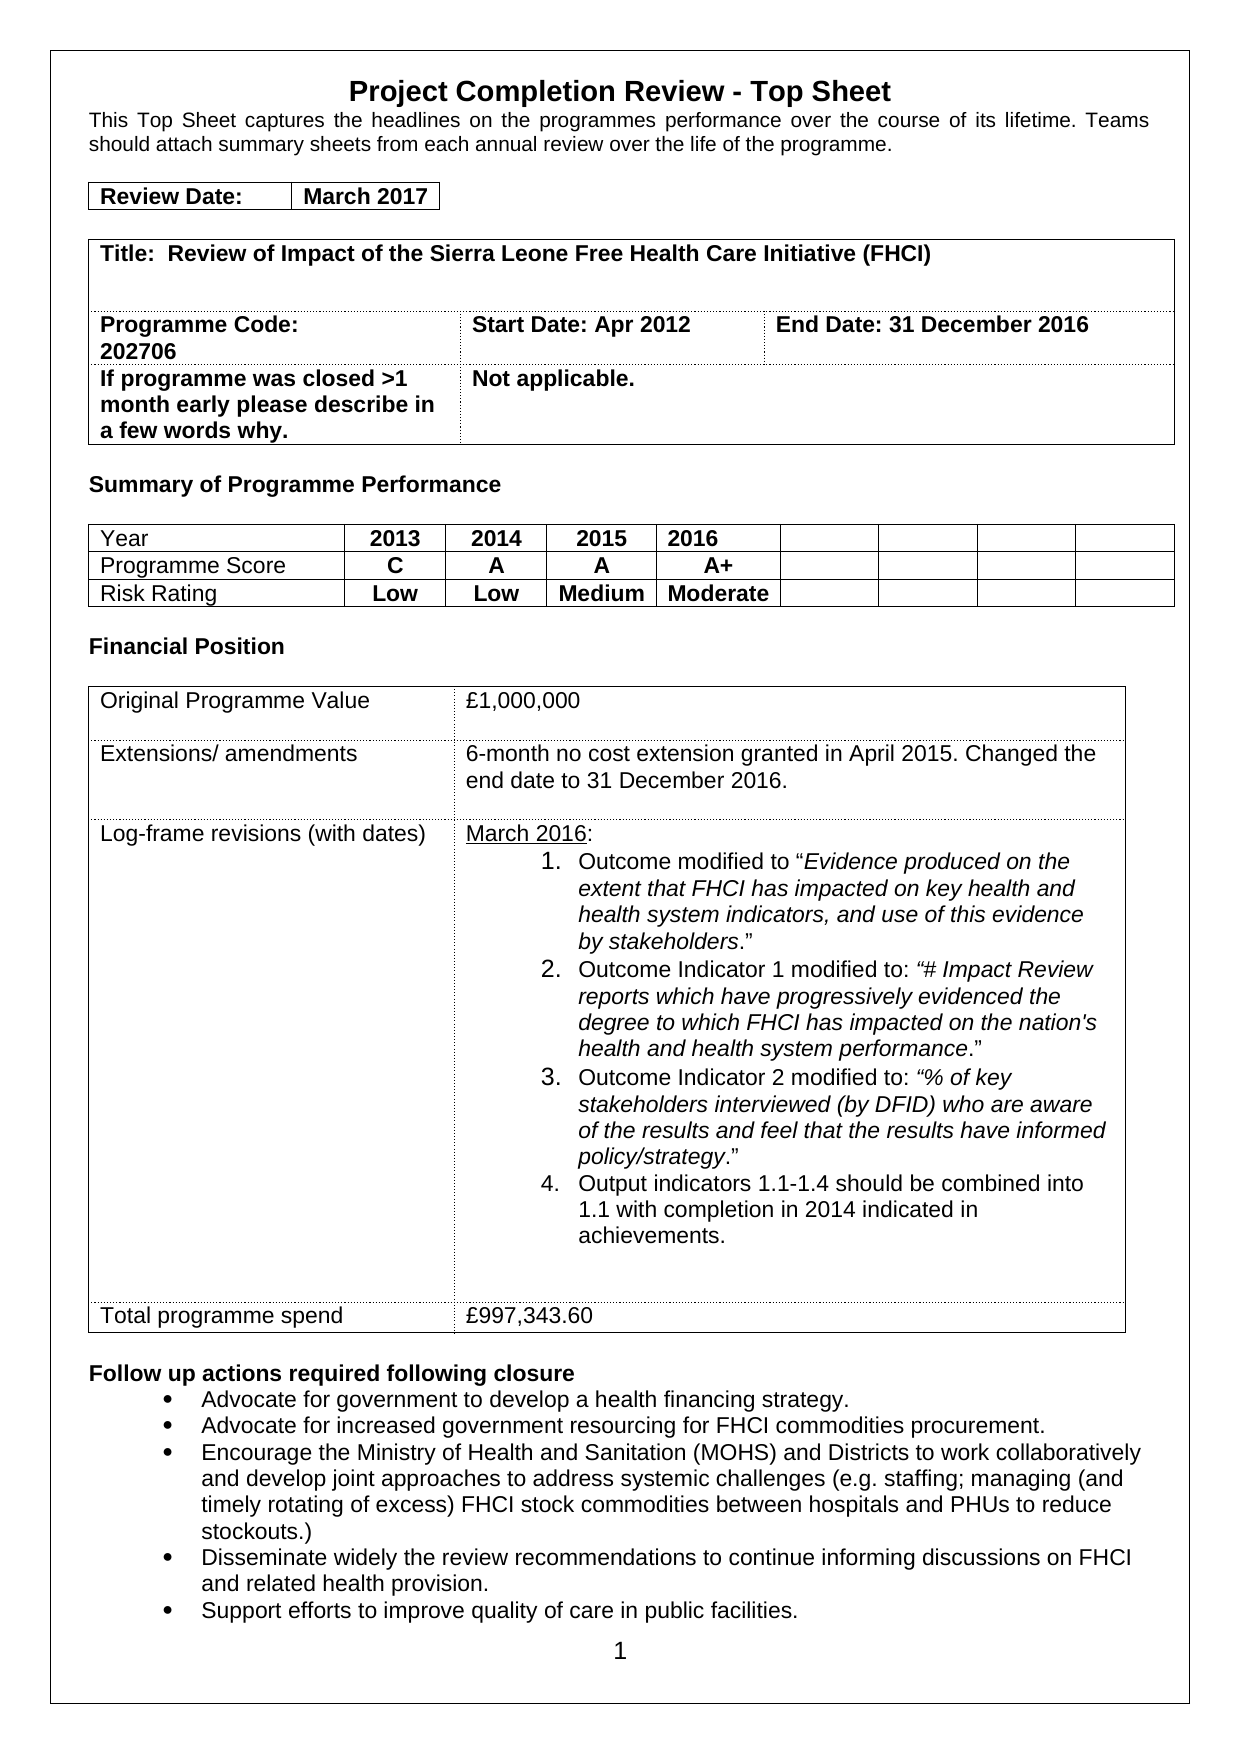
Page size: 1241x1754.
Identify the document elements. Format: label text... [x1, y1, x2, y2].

table_header Review Date: [89, 183, 291, 209]
table_header Original Programme Value [89, 687, 454, 740]
table_cell Programme Code: 202706 [89, 311, 461, 364]
table_cell Start Date: Apr 2012 [461, 311, 764, 364]
table_cell [1076, 552, 1174, 578]
table_cell A [547, 552, 656, 578]
table_cell A [446, 552, 546, 578]
list Advocate for increased government resourcing for FHCI commodities procurement. [164, 1412, 1152, 1438]
table_header [1076, 525, 1174, 551]
table_header Title: Review of Impact of the Sierra Leone Free Health Care Initiative (FHCI) [89, 240, 1174, 311]
table_header 2014 [446, 525, 546, 551]
table_header 2013 [345, 525, 445, 551]
text Project Completion Review - Top Sheet [89, 74, 1152, 107]
table_cell Low [446, 580, 546, 606]
table_cell [879, 580, 977, 606]
table_cell Low [345, 580, 445, 606]
table_header Year [89, 525, 344, 551]
table_cell If programme was closed >1 month early please describe in a few words why. [89, 364, 461, 443]
table_cell March 2016: Outcome modified to “Evidence produced on the extent that FHCI has impacted on key health and health system indicators, and use of this evidence by stakeholders.” Outcome Indicator 1 modified to: “# Impact Review reports which have progressively evidenced the degree to which FHCI has impacted on the nation's health and health system performance.” Outcome Indicator 2 modified to: “% of key stakeholders interviewed (by DFID) who are aware of the results and feel that the results have informed policy/strategy.” Output indicators 1.1-1.4 should be combined into 1.1 with completion in 2014 indicated in achievements. [454, 819, 1125, 1301]
text This Top Sheet captures the headlines on the programmes performance over the course of its lifetime. Teams should attach summary sheets from each annual review over the life of the programme. [89, 107, 1152, 155]
table_cell C [345, 552, 445, 578]
text Summary of Programme Performance [89, 471, 1152, 497]
table_cell [978, 580, 1075, 606]
table_cell End Date: 31 December 2016 [764, 311, 1174, 364]
list Disseminate widely the review recommendations to continue informing discussions on FHCI and related health provision. [164, 1544, 1152, 1597]
table_cell 6-month no cost extension granted in April 2015. Changed the end date to 31 December 2016. [454, 740, 1125, 819]
table_header [978, 525, 1075, 551]
table_cell Extensions/ amendments [89, 740, 454, 819]
table_cell [978, 552, 1075, 578]
list Support efforts to improve quality of care in public facilities. [164, 1597, 1152, 1623]
table_cell Risk Rating [89, 580, 344, 606]
table_cell £997,343.60 [454, 1301, 1125, 1332]
table_header [879, 525, 977, 551]
table_cell [1076, 580, 1174, 606]
table_cell Programme Score [89, 552, 344, 578]
table_cell Not applicable. [461, 364, 1174, 443]
list Encourage the Ministry of Health and Sanitation (MOHS) and Districts to work collaboratively and develop joint approaches to address systemic challenges (e.g. staffing; managing (and timely rotating of excess) FHCI stock commodities between hospitals and PHUs to reduce stockouts.) [164, 1438, 1152, 1544]
table_header 2016 [657, 525, 780, 551]
table_cell [879, 552, 977, 578]
table_header March 2017 [292, 183, 439, 209]
table_header [781, 525, 878, 551]
table_cell Medium [547, 580, 656, 606]
table_header 2015 [547, 525, 656, 551]
table_cell Moderate [657, 580, 780, 606]
table_header £1,000,000 [454, 687, 1125, 740]
table_cell [781, 552, 878, 578]
text Follow up actions required following closure [89, 1359, 1152, 1386]
text Financial Position [89, 633, 1152, 659]
list Advocate for government to develop a health financing strategy. [164, 1386, 1152, 1412]
table_cell [781, 580, 878, 606]
table_cell Total programme spend [89, 1301, 454, 1332]
table_cell Log-frame revisions (with dates) [89, 819, 454, 1301]
table_cell A+ [657, 552, 780, 578]
